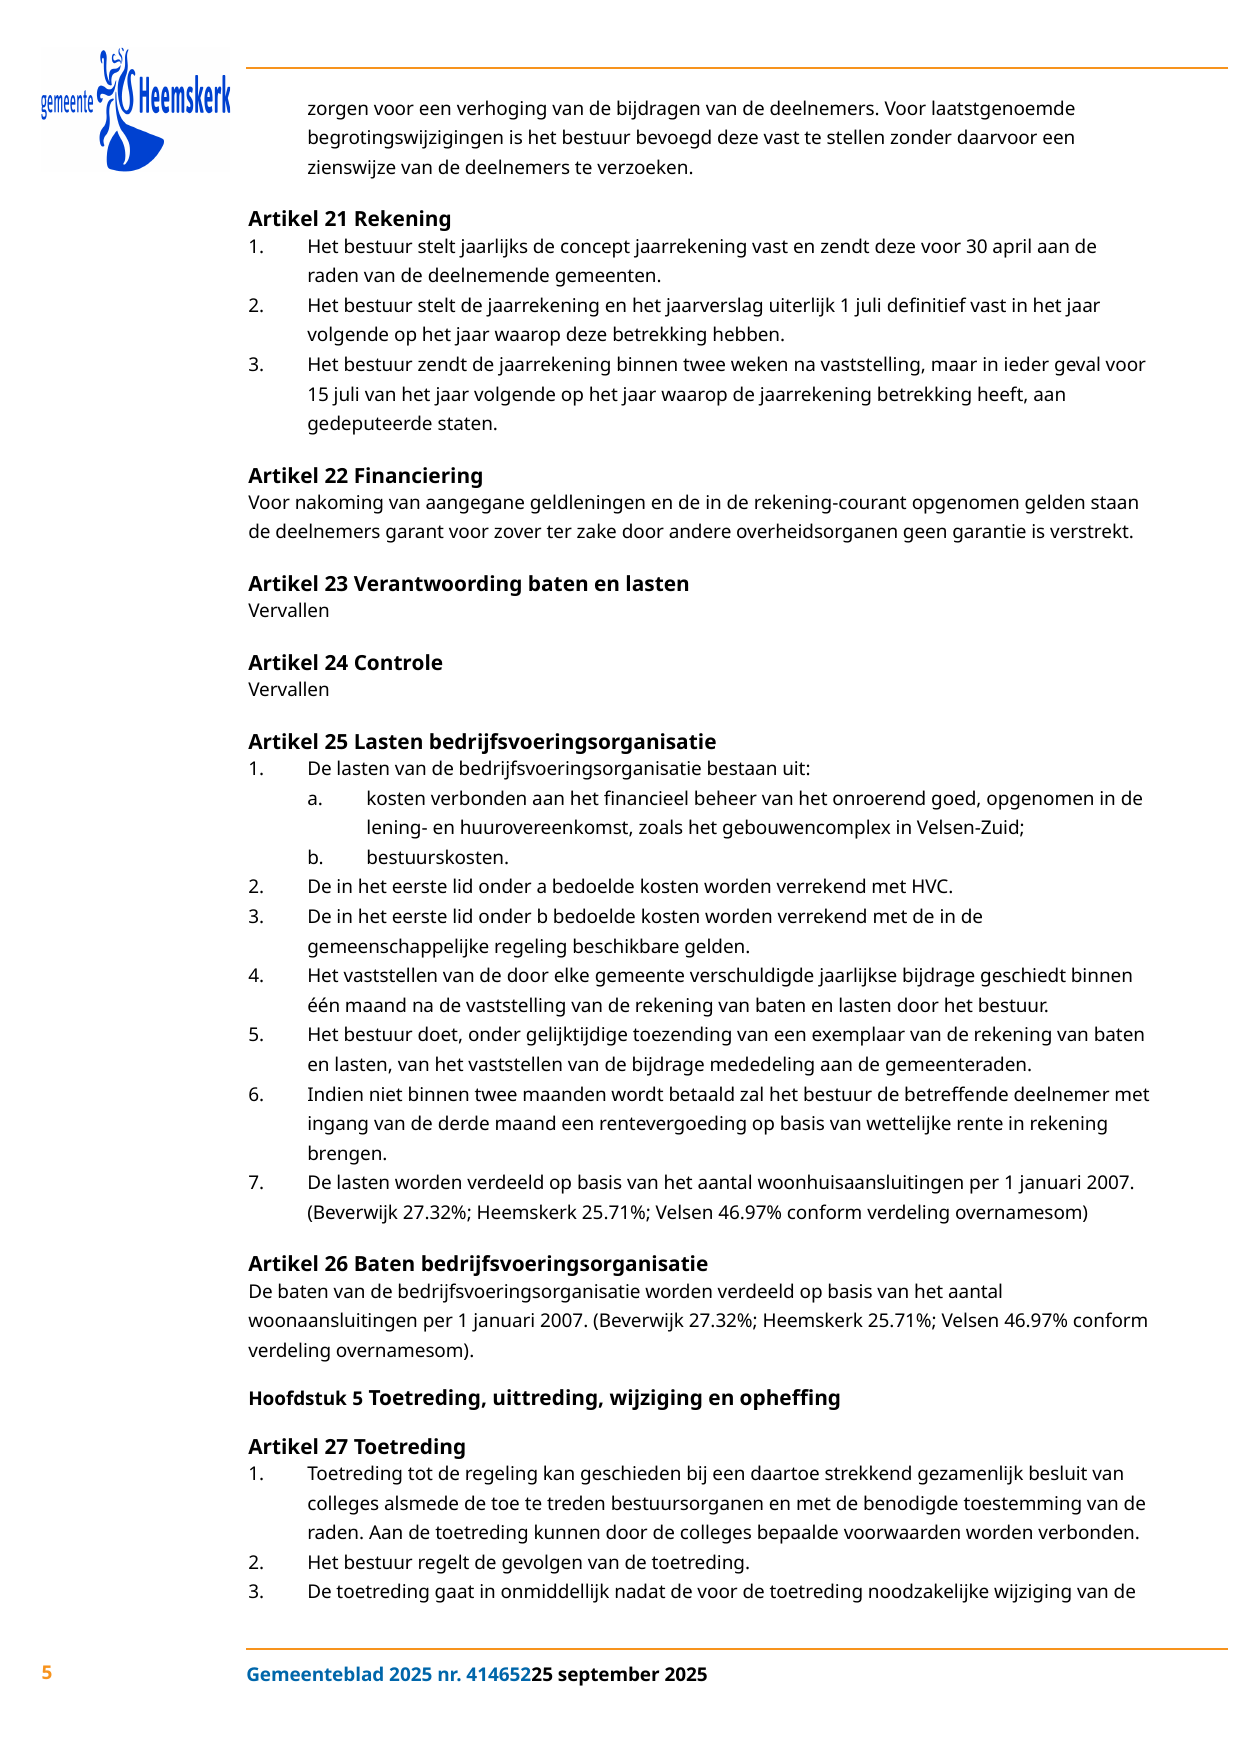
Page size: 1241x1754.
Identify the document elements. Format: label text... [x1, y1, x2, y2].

text Voor nakoming van aangegane geldleningen en de in de rekening-courant opgenomen gelden staan de deelnemers garant voor zover ter zake door andere overheidsorganen geen garantie is verstrekt. [248, 489, 1152, 544]
list De toetreding gaat in onmiddellijk nadat de voor de toetreding noodzakelijke wijziging van de [248, 1579, 1152, 1604]
text Artikel 27 Toetreding [248, 1432, 1152, 1460]
text De baten van de bedrijfsvoeringsorganisatie worden verdeeld op basis van het aantal woonaansluitingen per 1 januari 2007. (Beverwijk 27.32%; Heemskerk 25.71%; Velsen 46.97% conform verdeling overnamesom). [248, 1278, 1152, 1363]
list Het bestuur stelt jaarlijks de concept jaarrekening vast en zendt deze voor 30 april aan de raden van de deelnemende gemeenten. [248, 233, 1152, 288]
list Het bestuur regelt de gevolgen van de toetreding. [248, 1549, 1152, 1575]
text Vervallen [248, 676, 1152, 702]
text Artikel 22 Financiering [248, 461, 1152, 489]
list Het bestuur stelt de jaarrekening en het jaarverslag uiterlijk 1 juli definitief vast in het jaar volgende op het jaar waarop deze betrekking hebben. [248, 292, 1152, 347]
list Indien niet binnen twee maanden wordt betaald zal het bestuur de betreffende deelnemer met ingang van de derde maand een rentevergoeding op basis van wettelijke rente in rekening brengen. [248, 1081, 1152, 1166]
list De lasten van de bedrijfsvoeringsorganisatie bestaan uit: [248, 755, 1152, 781]
text Artikel 25 Lasten bedrijfsvoeringsorganisatie [248, 727, 1152, 755]
list De in het eerste lid onder b bedoelde kosten worden verrekend met de in de gemeenschappelijke regeling beschikbare gelden. [248, 903, 1152, 958]
text Artikel 24 Controle [248, 648, 1152, 676]
text Artikel 21 Rekening [248, 204, 1152, 233]
text Hoofdstuk 5 Toetreding, uittreding, wijziging en opheffing [248, 1383, 1152, 1411]
list Het bestuur doet, onder gelijktijdige toezending van een exemplaar van de rekening van baten en lasten, van het vaststellen van de bijdrage mededeling aan de gemeenteraden. [248, 1022, 1152, 1077]
list kosten verbonden aan het financieel beheer van het onroerend goed, opgenomen in de lening- en huurovereenkomst, zoals het gebouwencomplex in Velsen-Zuid; [307, 785, 1152, 840]
text Artikel 23 Verantwoording baten en lasten [248, 569, 1152, 598]
list Het vaststellen van de door elke gemeente verschuldigde jaarlijkse bijdrage geschiedt binnen één maand na de vaststelling van de rekening van baten en lasten door het bestuur. [248, 962, 1152, 1018]
text Artikel 26 Baten bedrijfsvoeringsorganisatie [248, 1249, 1152, 1278]
text Vervallen [248, 598, 1152, 623]
list De in het eerste lid onder a bedoelde kosten worden verrekend met HVC. [248, 874, 1152, 899]
list Toetreding tot de regeling kan geschieden bij een daartoe strekkend gezamenlijk besluit van colleges alsmede de toe te treden bestuursorganen en met de benodigde toestemming van de raden. Aan de toetreding kunnen door de colleges bepaalde voorwaarden worden verbonden. [248, 1460, 1152, 1545]
list zorgen voor een verhoging van de bijdragen van de deelnemers. Voor laatstgenoemde begrotingswijzigingen is het bestuur bevoegd deze vast te stellen zonder daarvoor een zienswijze van de deelnemers te verzoeken. [248, 95, 1152, 180]
picture [41, 47, 231, 172]
list bestuurskosten. [307, 844, 1152, 870]
list Het bestuur zendt de jaarrekening binnen twee weken na vaststelling, maar in ieder geval voor 15 juli van het jaar volgende op het jaar waarop de jaarrekening betrekking heeft, aan gedeputeerde staten. [248, 351, 1152, 436]
list De lasten worden verdeeld op basis van het aantal woonhuisaansluitingen per 1 januari 2007. (Beverwijk 27.32%; Heemskerk 25.71%; Velsen 46.97% conform verdeling overnamesom) [248, 1169, 1152, 1225]
